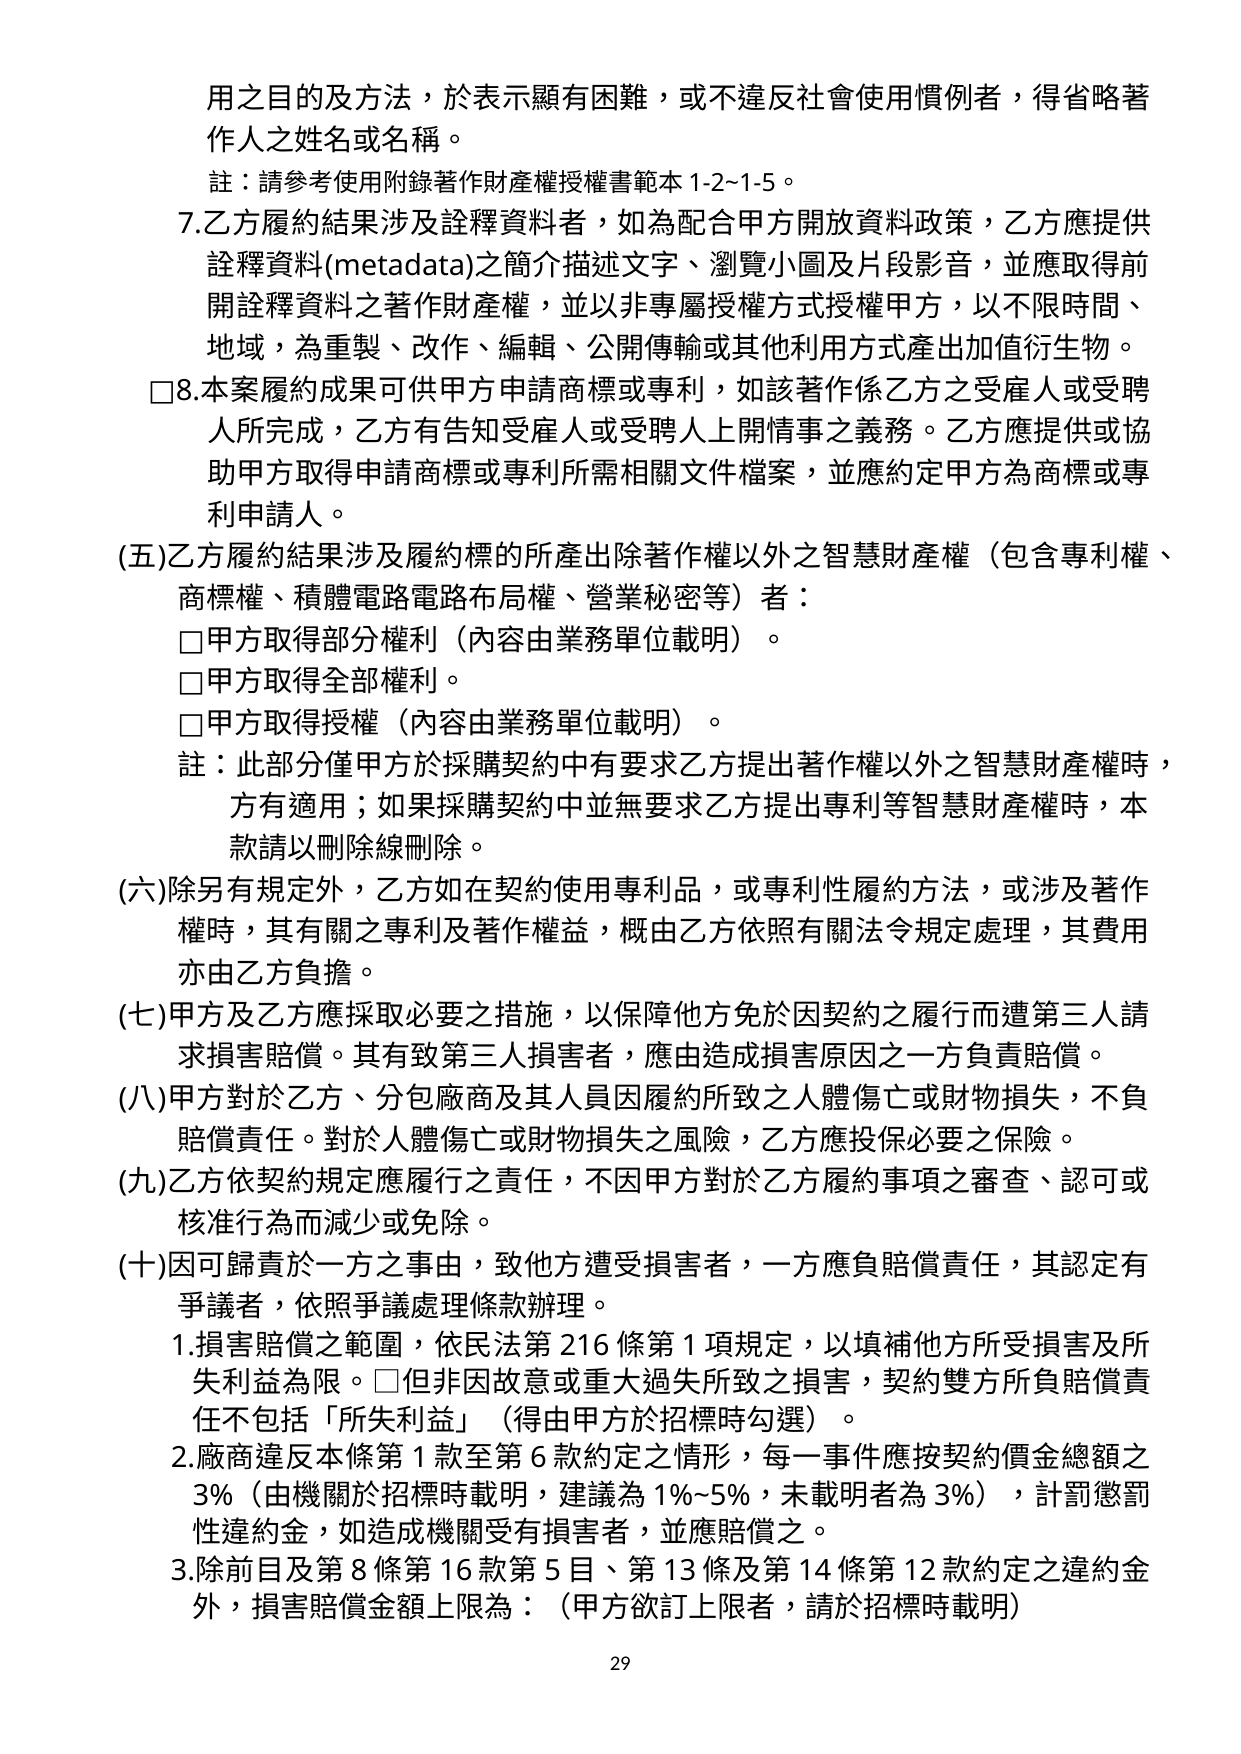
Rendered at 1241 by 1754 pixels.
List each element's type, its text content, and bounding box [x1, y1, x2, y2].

text □甲方取得部分權利（內容由業務單位載明）。 [164, 617, 1152, 658]
text □8.本案履約成果可供甲方申請商標或專利，如該著作係乙方之受雇人或受聘人所完成，乙方有告知受雇人或受聘人上開情事之義務。乙方應提供或協助甲方取得申請商標或專利所需相關文件檔案，並應約定甲方為商標或專利申請人。 [148, 367, 1152, 533]
text 7.乙方履約結果涉及詮釋資料者，如為配合甲方開放資料政策，乙方應提供詮釋資料(metadata)之簡介描述文字、瀏覽小圖及片段影音，並應取得前開詮釋資料之著作財產權，並以非專屬授權方式授權甲方，以不限時間、地域，為重製、改作、編輯、公開傳輸或其他利用方式產出加值衍生物。 [177, 200, 1152, 367]
text 1.損害賠償之範圍，依民法第216條第1項規定，以填補他方所受損害及所失利益為限。□但非因故意或重大過失所致之損害，契約雙方所負賠償責任不包括「所失利益」（得由甲方於招標時勾選）。 [162, 1325, 1152, 1437]
text (六)除另有規定外，乙方如在契約使用專利品，或專利性履約方法，或涉及著作權時，其有關之專利及著作權益，概由乙方依照有關法令規定處理，其費用亦由乙方負擔。 [118, 867, 1152, 992]
text 註：此部分僅甲方於採購契約中有要求乙方提出著作權以外之智慧財產權時，方有適用；如果採購契約中並無要求乙方提出專利等智慧財產權時，本款請以刪除線刪除。 [177, 742, 1152, 867]
text 6.本案如有利用他人之著作如音樂、攝影、圖形、視聽、錄音、戲劇、舞蹈、美術、翻譯及其他著作時，乙方應取得該著作之著作財產權人同意其著作於本契約所完成之著作，甲方及甲方授權之人得依本款第1目內容為相關利用之約定，乙方並應將上開授權同意書交付甲方。甲方利用履約成果時，除著作人明示不具名外，應以適當方式表示著作人姓名或名稱。「文化藝術工作者及事業著作權保障辦法」第4條關於著作人格權規定，依著作利用之目的及方法，於表示顯有困難，或不違反社會使用慣例者，得省略著作人之姓名或名稱。 [177, 75, 1152, 158]
text 2.廠商違反本條第1款至第6款約定之情形，每一事件應按契約價金總額之3%（由機關於招標時載明，建議為1%~5%，未載明者為3%），計罰懲罰性違約金，如造成機關受有損害者，並應賠償之。 [162, 1437, 1152, 1550]
text 註：請參考使用附錄著作財產權授權書範本1-2~1-5。 [208, 158, 1152, 200]
text (八)甲方對於乙方、分包廠商及其人員因履約所致之人體傷亡或財物損失，不負賠償責任。對於人體傷亡或財物損失之風險，乙方應投保必要之保險。 [118, 1075, 1152, 1158]
text □甲方取得全部權利。 [164, 658, 1152, 700]
text (五)乙方履約結果涉及履約標的所產出除著作權以外之智慧財產權（包含專利權、商標權、積體電路電路布局權、營業秘密等）者： [118, 533, 1152, 617]
text (十)因可歸責於一方之事由，致他方遭受損害者，一方應負賠償責任，其認定有爭議者，依照爭議處理條款辦理。 [118, 1242, 1152, 1325]
text (七)甲方及乙方應採取必要之措施，以保障他方免於因契約之履行而遭第三人請求損害賠償。其有致第三人損害者，應由造成損害原因之一方負責賠償。 [118, 992, 1152, 1075]
text □甲方取得授權（內容由業務單位載明）。 [164, 700, 1152, 742]
text 3.除前目及第8條第16款第5目、第13條及第14條第12款約定之違約金外，損害賠償金額上限為：（甲方欲訂上限者，請於招標時載明） [162, 1550, 1152, 1625]
text (九)乙方依契約規定應履行之責任，不因甲方對於乙方履約事項之審查、認可或核准行為而減少或免除。 [118, 1158, 1152, 1242]
